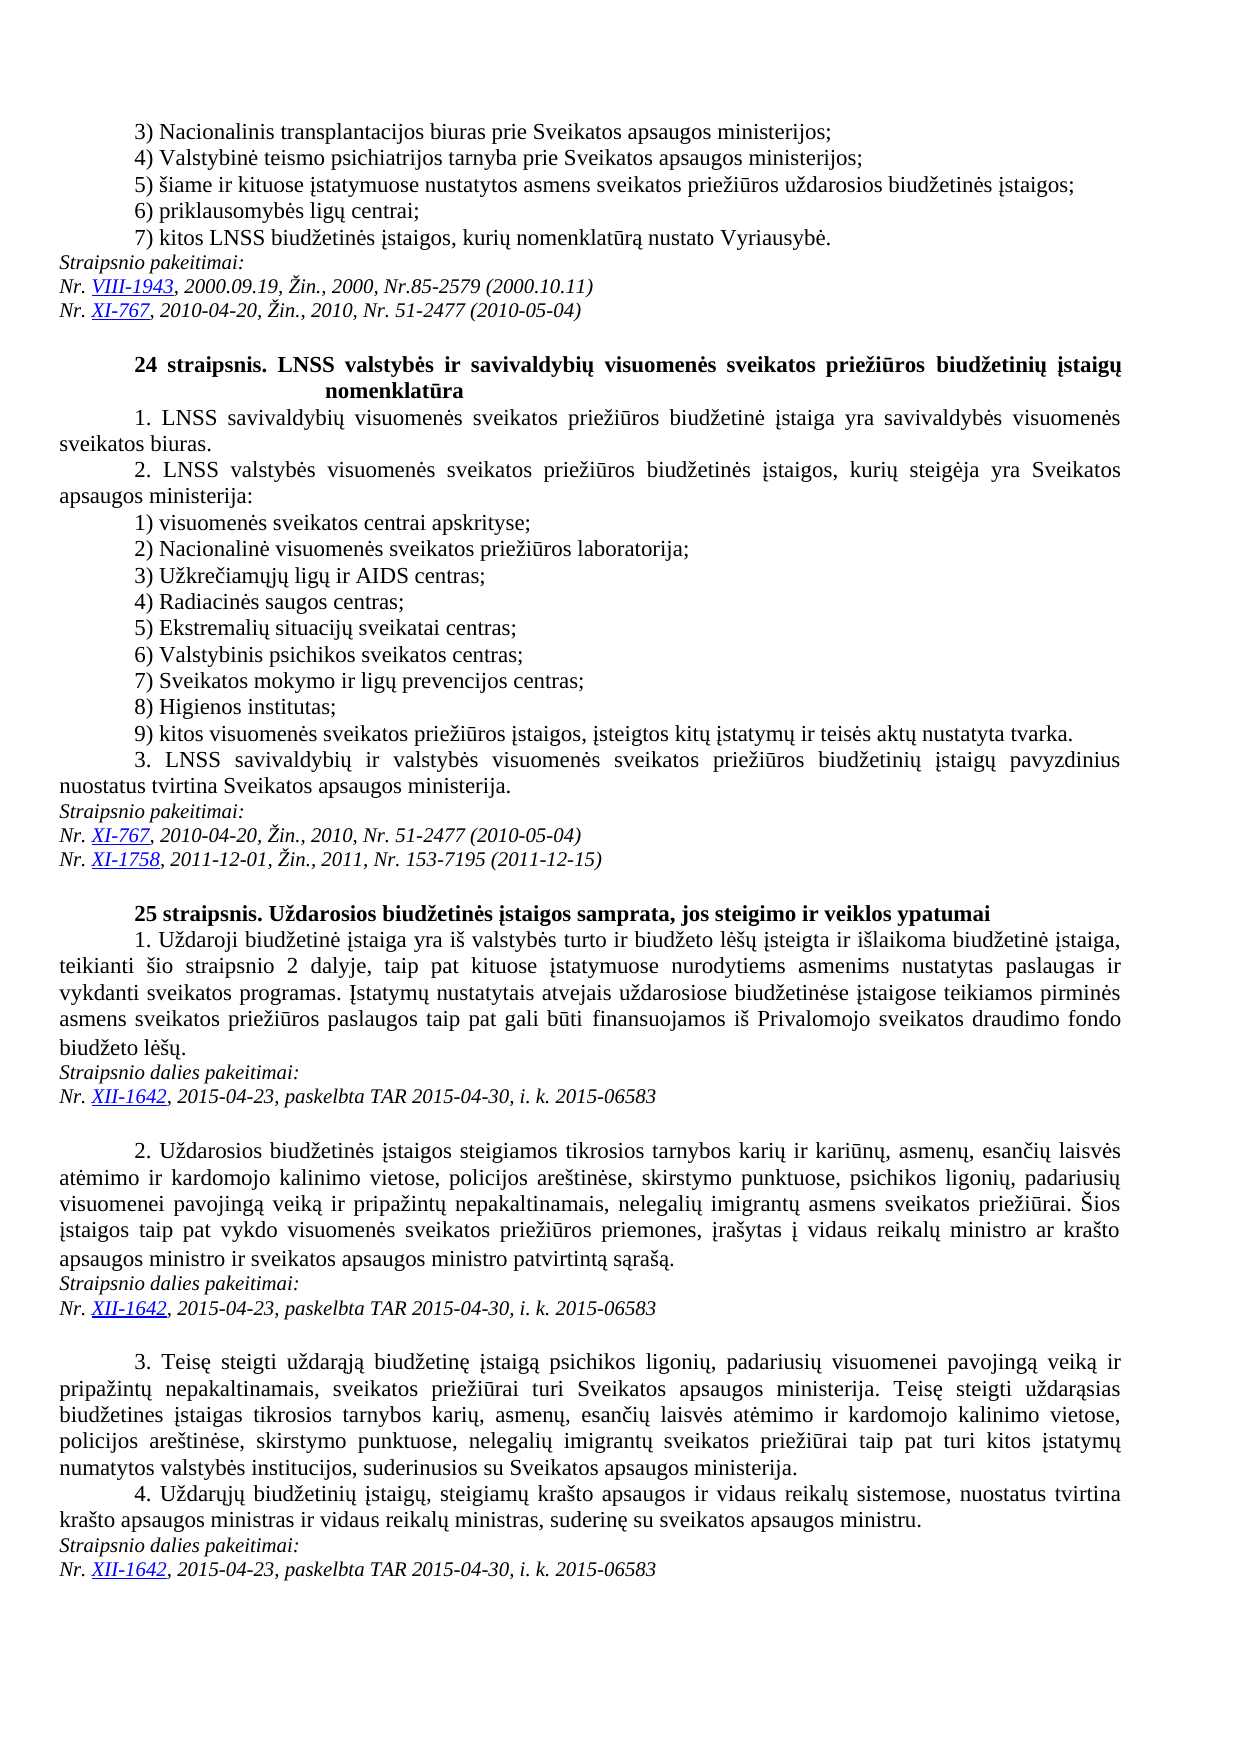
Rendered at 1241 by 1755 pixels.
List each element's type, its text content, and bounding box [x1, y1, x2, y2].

text 1. Uždaroji biudžetinė įstaiga yra iš valstybės turto ir biudžeto lėšų įsteigta ir išlaikoma biudžetinė įstaiga, teikianti šio straipsnio 2 dalyje, taip pat kituose įstatymuose nurodytiems asmenims nustatytas paslaugas ir vykdanti sveikatos programas. Įstatymų nustatytais atvejais uždarosiose biudžetinėse įstaigose teikiamos pirminės asmens sveikatos priežiūros paslaugos taip pat gali būti finansuojamos iš Privalomojo sveikatos draudimo fondo biudžeto lėšų. [59, 926, 1122, 1060]
text Nr. XI-767, 2010-04-20, Žin., 2010, Nr. 51-2477 (2010-05-04) [59, 823, 1122, 847]
text 2) Nacionalinė visuomenės sveikatos priežiūros laboratorija; [59, 535, 1122, 562]
text 5) Ekstremalių situacijų sveikatai centras; [59, 614, 1122, 641]
text Nr. XI-1758, 2011-12-01, Žin., 2011, Nr. 153-7195 (2011-12-15) [59, 847, 1122, 871]
text 6) Valstybinis psichikos sveikatos centras; [59, 641, 1122, 667]
text 4) Valstybinė teismo psichiatrijos tarnyba prie Sveikatos apsaugos ministerijos; [59, 144, 1122, 171]
text 24 straipsnis. LNSS valstybės ir savivaldybių visuomenės sveikatos priežiūros biudžetinių įstaigų nomenklatūra [134, 351, 1122, 403]
text Nr. VIII-1943, 2000.09.19, Žin., 2000, Nr.85-2579 (2000.10.11) [59, 274, 1122, 298]
text 2. LNSS valstybės visuomenės sveikatos priežiūros biudžetinės įstaigos, kurių steigėja yra Sveikatos apsaugos ministerija: [59, 456, 1122, 509]
text 3) Nacionalinis transplantacijos biuras prie Sveikatos apsaugos ministerijos; [59, 118, 1122, 144]
text 3. Teisę steigti uždarąją biudžetinę įstaigą psichikos ligonių, padariusių visuomenei pavojingą veiką ir pripažintų nepakaltinamais, sveikatos priežiūrai turi Sveikatos apsaugos ministerija. Teisę steigti uždarąsias biudžetines įstaigas tikrosios tarnybos karių, asmenų, esančių laisvės atėmimo ir kardomojo kalinimo vietose, policijos areštinėse, skirstymo punktuose, nelegalių imigrantų sveikatos priežiūrai taip pat turi kitos įstatymų numatytos valstybės institucijos, suderinusios su Sveikatos apsaugos ministerija. [59, 1348, 1122, 1480]
text Nr. XII-1642, 2015-04-23, paskelbta TAR 2015-04-30, i. k. 2015-06583 [59, 1295, 1122, 1319]
text Straipsnio dalies pakeitimai: [59, 1060, 1122, 1084]
text 4. Uždarųjų biudžetinių įstaigų, steigiamų krašto apsaugos ir vidaus reikalų sistemose, nuostatus tvirtina krašto apsaugos ministras ir vidaus reikalų ministras, suderinę su sveikatos apsaugos ministru. [59, 1480, 1122, 1533]
text 5) šiame ir kituose įstatymuose nustatytos asmens sveikatos priežiūros uždarosios biudžetinės įstaigos; [59, 171, 1122, 197]
text 6) priklausomybės ligų centrai; [59, 197, 1122, 223]
text 2. Uždarosios biudžetinės įstaigos steigiamos tikrosios tarnybos karių ir kariūnų, asmenų, esančių laisvės atėmimo ir kardomojo kalinimo vietose, policijos areštinėse, skirstymo punktuose, psichikos ligonių, padariusių visuomenei pavojingą veiką ir pripažintų nepakaltinamais, nelegalių imigrantų asmens sveikatos priežiūrai. Šios įstaigos taip pat vykdo visuomenės sveikatos priežiūros priemones, įrašytas į vidaus reikalų ministro ar krašto apsaugos ministro ir sveikatos apsaugos ministro patvirtintą sąrašą. [59, 1137, 1122, 1271]
text 4) Radiacinės saugos centras; [59, 588, 1122, 614]
text Nr. XII-1642, 2015-04-23, paskelbta TAR 2015-04-30, i. k. 2015-06583 [59, 1084, 1122, 1108]
text Nr. XII-1642, 2015-04-23, paskelbta TAR 2015-04-30, i. k. 2015-06583 [59, 1557, 1122, 1581]
text Straipsnio pakeitimai: [59, 799, 1122, 823]
text 7) kitos LNSS biudžetinės įstaigos, kurių nomenklatūrą nustato Vyriausybė. [59, 223, 1122, 250]
text 8) Higienos institutas; [59, 693, 1122, 720]
text Straipsnio pakeitimai: [59, 250, 1122, 274]
text Nr. XI-767, 2010-04-20, Žin., 2010, Nr. 51-2477 (2010-05-04) [59, 298, 1122, 322]
text 1. LNSS savivaldybių visuomenės sveikatos priežiūros biudžetinė įstaiga yra savivaldybės visuomenės sveikatos biuras. [59, 403, 1122, 456]
text 9) kitos visuomenės sveikatos priežiūros įstaigos, įsteigtos kitų įstatymų ir teisės aktų nustatyta tvarka. [59, 720, 1122, 746]
text Straipsnio dalies pakeitimai: [59, 1533, 1122, 1557]
text 3) Užkrečiamųjų ligų ir AIDS centras; [59, 562, 1122, 588]
text 25 straipsnis. Uždarosios biudžetinės įstaigos samprata, jos steigimo ir veiklos ypatumai [134, 900, 1122, 926]
text 1) visuomenės sveikatos centrai apskrityse; [59, 509, 1122, 535]
text 3. LNSS savivaldybių ir valstybės visuomenės sveikatos priežiūros biudžetinių įstaigų pavyzdinius nuostatus tvirtina Sveikatos apsaugos ministerija. [59, 746, 1122, 799]
text 7) Sveikatos mokymo ir ligų prevencijos centras; [59, 667, 1122, 693]
text Straipsnio dalies pakeitimai: [59, 1271, 1122, 1295]
